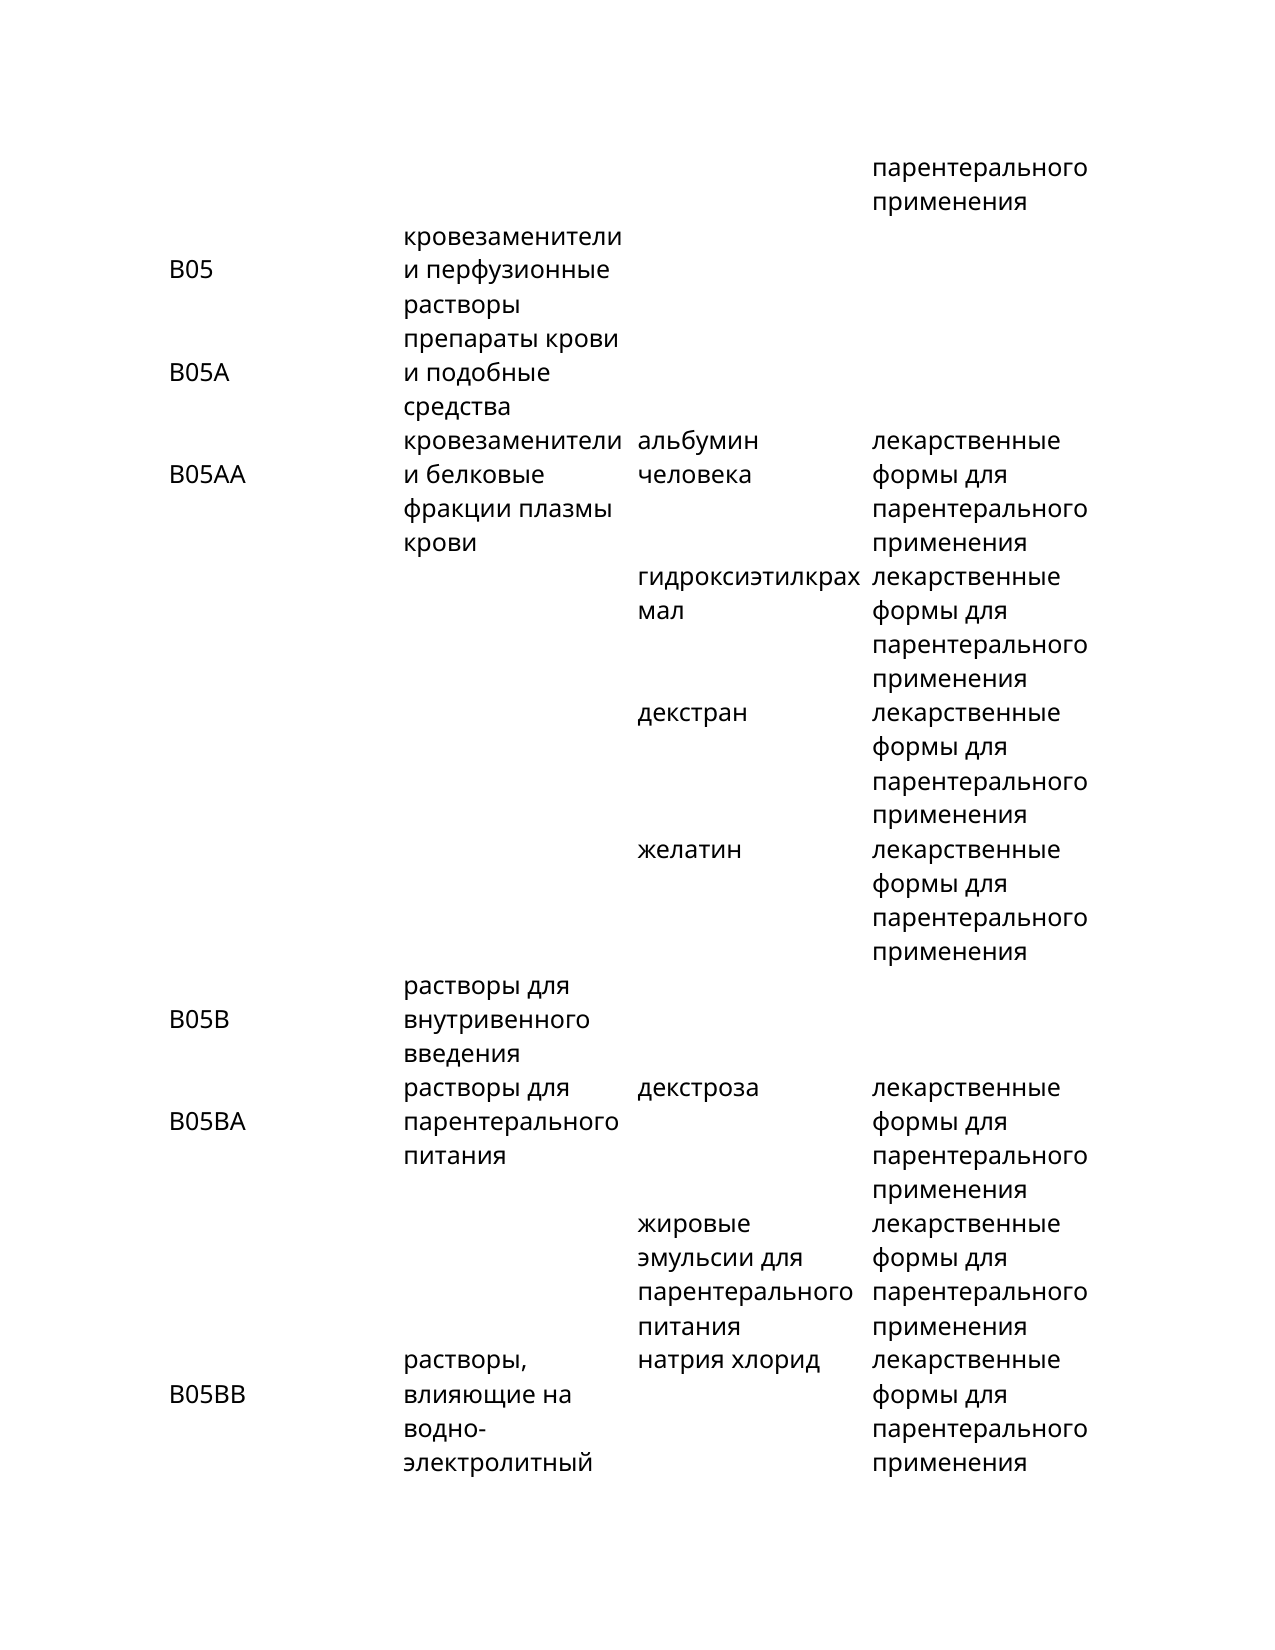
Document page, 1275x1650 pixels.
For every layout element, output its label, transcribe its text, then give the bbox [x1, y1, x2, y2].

table_cell желатин [638, 831, 872, 967]
table_cell B05AA [169, 423, 403, 967]
table_cell [872, 320, 1106, 422]
table_cell [638, 150, 872, 218]
table_cell [403, 150, 637, 218]
table_cell B05BA [169, 1070, 403, 1342]
table_cell парентерального применения [872, 150, 1106, 218]
table_cell B05B [169, 968, 403, 1070]
table_cell лекарственные формы для парентерального применения [872, 1206, 1106, 1342]
table_cell декстран [638, 695, 872, 831]
table_cell B05BB [169, 1342, 403, 1478]
table_cell лекарственные формы для парентерального применения [872, 1342, 1106, 1478]
table_cell гидроксиэтилкрахмал [638, 559, 872, 695]
table_cell препараты крови и подобные средства [403, 320, 637, 422]
table_cell натрия хлорид [638, 1342, 872, 1478]
table_cell B05A [169, 320, 403, 422]
table_cell растворы для внутривенного введения [403, 968, 637, 1070]
table_cell [638, 218, 872, 320]
table_cell B05 [169, 218, 403, 320]
table_cell растворы для парентерального питания [403, 1070, 637, 1342]
table_cell жировые эмульсии для парентерального питания [638, 1206, 872, 1342]
table_cell [872, 218, 1106, 320]
table_cell альбумин человека [638, 423, 872, 559]
table_cell лекарственные формы для парентерального применения [872, 559, 1106, 695]
table_cell лекарственные формы для парентерального применения [872, 695, 1106, 831]
table_cell [638, 320, 872, 422]
table_cell кровезаменители и белковые фракции плазмы крови [403, 423, 637, 967]
table_cell [638, 968, 872, 1070]
table_cell декстроза [638, 1070, 872, 1206]
table_cell лекарственные формы для парентерального применения [872, 831, 1106, 967]
table_cell лекарственные формы для парентерального применения [872, 1070, 1106, 1206]
table_cell [872, 968, 1106, 1070]
table_cell кровезаменители и перфузионные растворы [403, 218, 637, 320]
table_cell лекарственные формы для парентерального применения [872, 423, 1106, 559]
table_cell [169, 150, 403, 218]
table_cell растворы, влияющие на водно-электролитный [403, 1342, 637, 1478]
